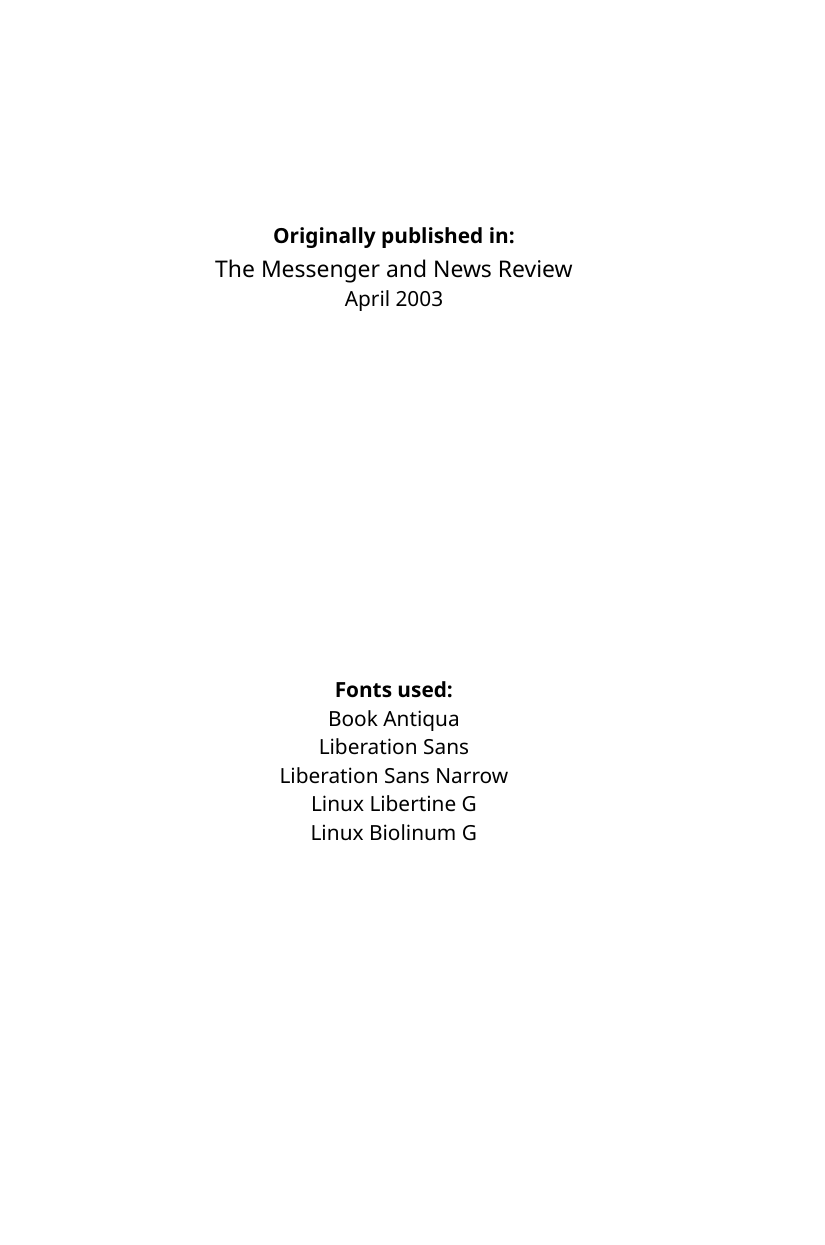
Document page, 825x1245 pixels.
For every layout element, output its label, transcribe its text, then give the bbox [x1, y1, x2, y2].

text Liberation Sans [75, 732, 712, 761]
text Book Antiqua [75, 704, 712, 732]
text Linux Libertine G [75, 789, 712, 818]
text Liberation Sans Narrow [75, 761, 712, 789]
text Linux Biolinum G [75, 818, 712, 846]
text April 2003 [75, 284, 712, 313]
text Originally published in: [75, 222, 712, 250]
text The Messenger and News Review [75, 253, 712, 284]
text Fonts used: [75, 675, 712, 704]
